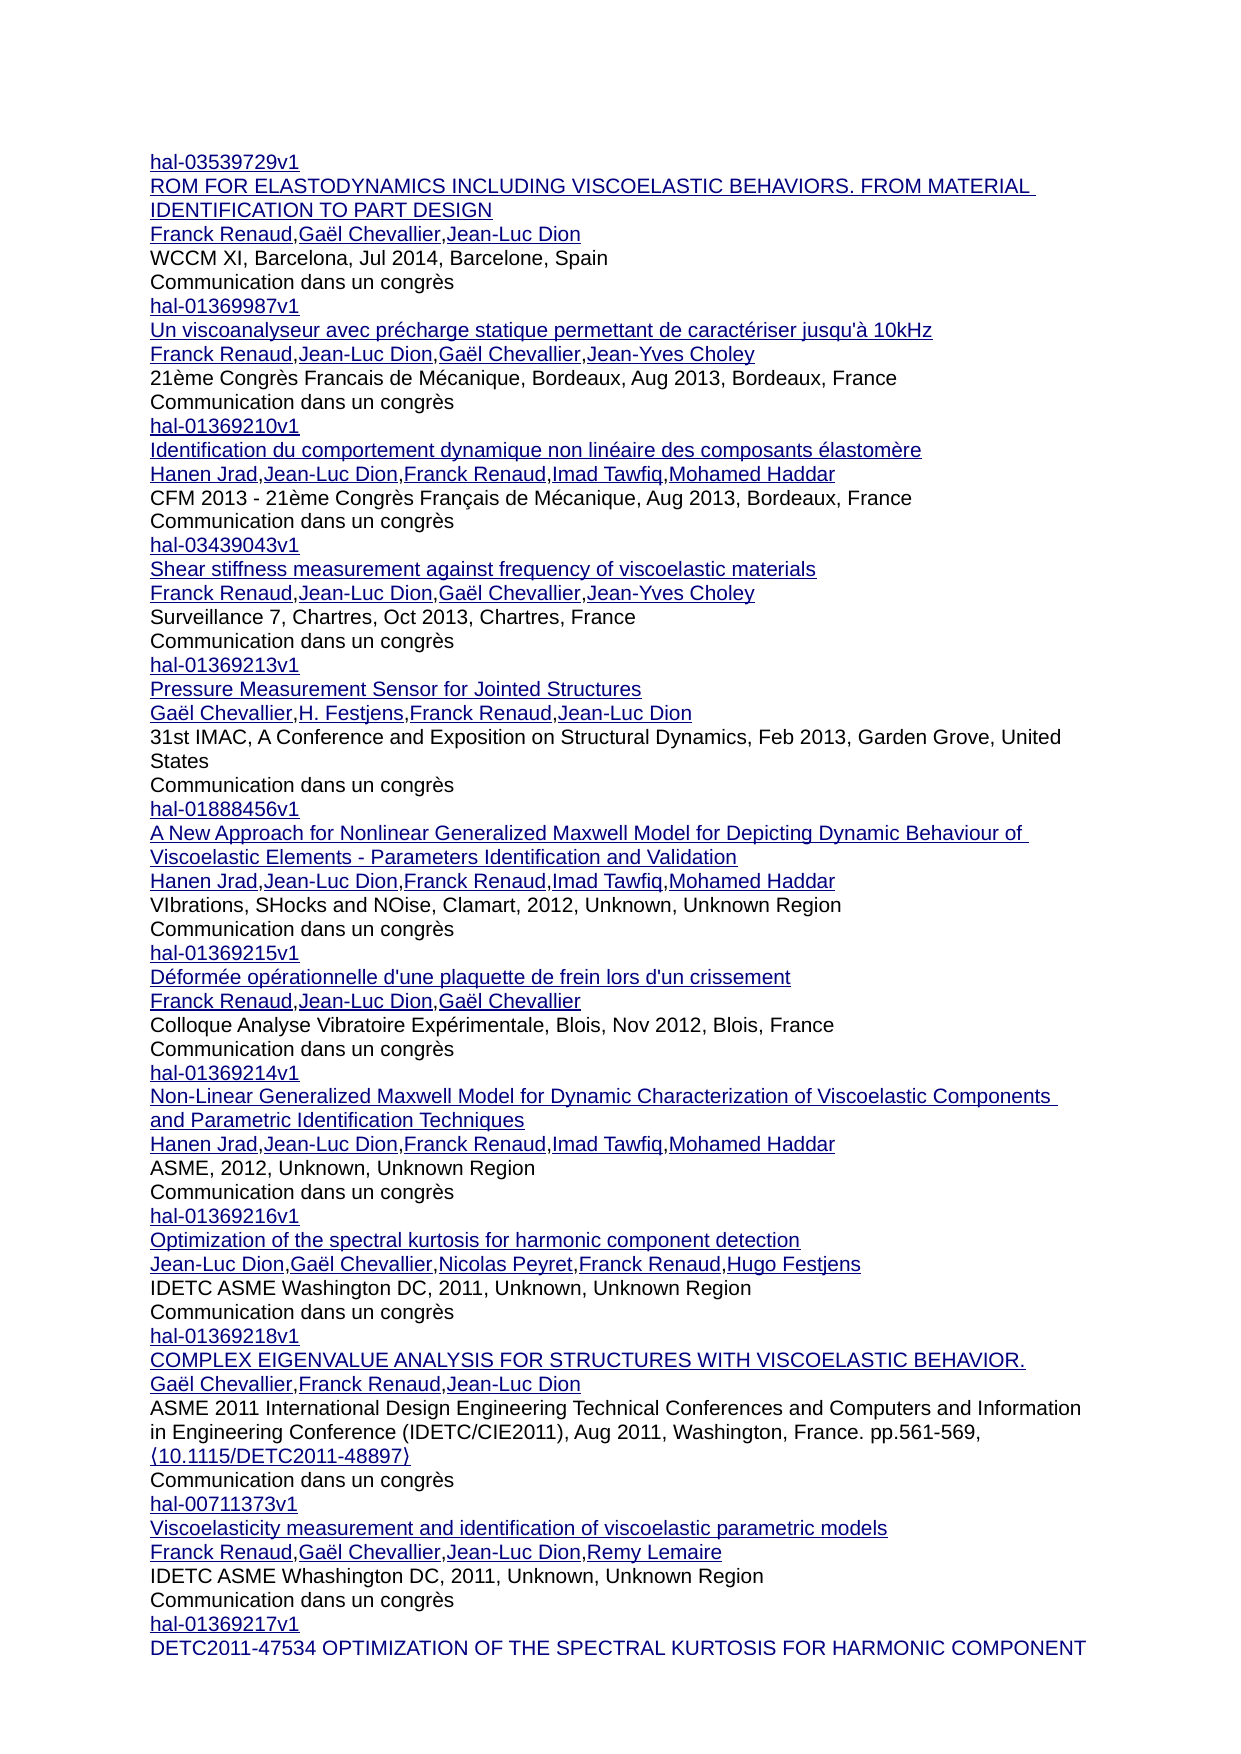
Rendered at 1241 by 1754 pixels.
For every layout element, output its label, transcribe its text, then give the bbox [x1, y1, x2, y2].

table_cell hal-03539729v1 [150, 150, 1090, 174]
table_cell Shear stiffness measurement against frequency of viscoelastic materials Franck Renaud,Jean-Luc Dion,Gaël Chevallier,Jean-Yves Choley Surveillance 7, Chartres, Oct 2013, Chartres, France Communication dans un congrès hal-01369213v1 [150, 557, 1090, 677]
table_cell Optimization of the spectral kurtosis for harmonic component detection Jean-Luc Dion,Gaël Chevallier,Nicolas Peyret,Franck Renaud,Hugo Festjens IDETC ASME Washington DC, 2011, Unknown, Unknown Region Communication dans un congrès hal-01369218v1 [150, 1228, 1090, 1348]
table_cell Viscoelasticity measurement and identification of viscoelastic parametric models Franck Renaud,Gaël Chevallier,Jean-Luc Dion,Remy Lemaire IDETC ASME Whashington DC, 2011, Unknown, Unknown Region Communication dans un congrès hal-01369217v1 [150, 1516, 1090, 1635]
table_cell Déformée opérationnelle d'une plaquette de frein lors d'un crissement Franck Renaud,Jean-Luc Dion,Gaël Chevallier Colloque Analyse Vibratoire Expérimentale, Blois, Nov 2012, Blois, France Communication dans un congrès hal-01369214v1 [150, 965, 1090, 1084]
table_cell ROM FOR ELASTODYNAMICS INCLUDING VISCOELASTIC BEHAVIORS. FROM MATERIAL IDENTIFICATION TO PART DESIGN Franck Renaud,Gaël Chevallier,Jean-Luc Dion WCCM XI, Barcelona, Jul 2014, Barcelone, Spain Communication dans un congrès hal-01369987v1 [150, 174, 1090, 318]
table_cell Non-Linear Generalized Maxwell Model for Dynamic Characterization of Viscoelastic Components and Parametric Identification Techniques Hanen Jrad,Jean-Luc Dion,Franck Renaud,Imad Tawfiq,Mohamed Haddar ASME, 2012, Unknown, Unknown Region Communication dans un congrès hal-01369216v1 [150, 1084, 1090, 1228]
table_cell Identification du comportement dynamique non linéaire des composants élastomère Hanen Jrad,Jean-Luc Dion,Franck Renaud,Imad Tawfiq,Mohamed Haddar CFM 2013 - 21ème Congrès Français de Mécanique, Aug 2013, Bordeaux, France Communication dans un congrès hal-03439043v1 [150, 438, 1090, 557]
table_cell COMPLEX EIGENVALUE ANALYSIS FOR STRUCTURES WITH VISCOELASTIC BEHAVIOR. Gaël Chevallier,Franck Renaud,Jean-Luc Dion ASME 2011 International Design Engineering Technical Conferences and Computers and Information in Engineering Conference (IDETC/CIE2011), Aug 2011, Washington, France. pp.561-569, ⟨10.1115/DETC2011-48897⟩ Communication dans un congrès hal-00711373v1 [150, 1348, 1090, 1516]
table_cell Pressure Measurement Sensor for Jointed Structures Gaël Chevallier,H. Festjens,Franck Renaud,Jean-Luc Dion 31st IMAC, A Conference and Exposition on Structural Dynamics, Feb 2013, Garden Grove, United States Communication dans un congrès hal-01888456v1 [150, 677, 1090, 821]
table_cell DETC2011-47534 OPTIMIZATION OF THE SPECTRAL KURTOSIS FOR HARMONIC COMPONENT [150, 1635, 1090, 1655]
table_cell A New Approach for Nonlinear Generalized Maxwell Model for Depicting Dynamic Behaviour of Viscoelastic Elements - Parameters Identification and Validation Hanen Jrad,Jean-Luc Dion,Franck Renaud,Imad Tawfiq,Mohamed Haddar VIbrations, SHocks and NOise, Clamart, 2012, Unknown, Unknown Region Communication dans un congrès hal-01369215v1 [150, 821, 1090, 964]
table_cell Un viscoanalyseur avec précharge statique permettant de caractériser jusqu'à 10kHz Franck Renaud,Jean-Luc Dion,Gaël Chevallier,Jean-Yves Choley 21ème Congrès Francais de Mécanique, Bordeaux, Aug 2013, Bordeaux, France Communication dans un congrès hal-01369210v1 [150, 318, 1090, 437]
